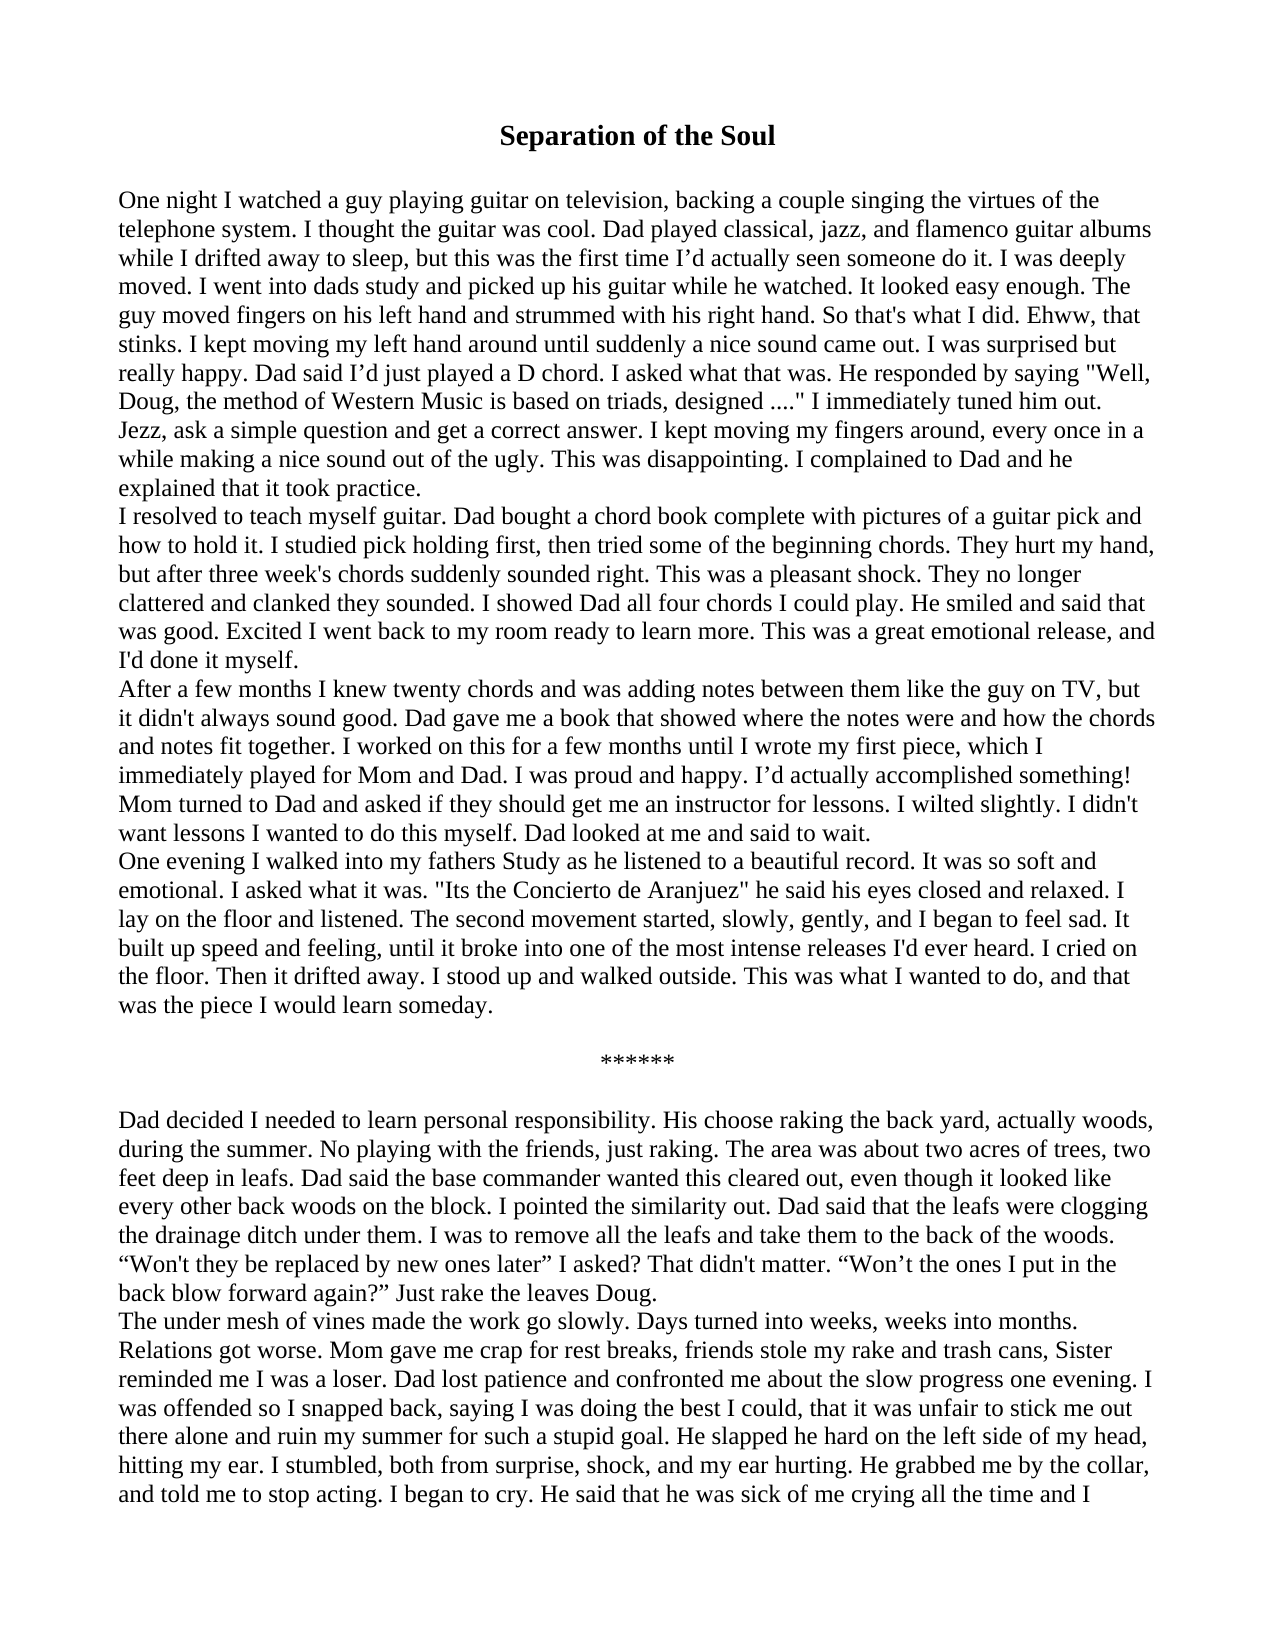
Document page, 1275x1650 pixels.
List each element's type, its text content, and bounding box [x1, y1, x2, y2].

text ****** [118, 1048, 1157, 1076]
text After a few months I knew twenty chords and was adding notes between them like the guy on TV, but it didn't always sound good. Dad gave me a book that showed where the notes were and how the chords and notes fit together. I worked on this for a few months until I wrote my first piece, which I immediately played for Mom and Dad. I was proud and happy. I’d actually accomplished something! Mom turned to Dad and asked if they should get me an instructor for lessons. I wilted slightly. I didn't want lessons I wanted to do this myself. Dad looked at me and said to wait. [118, 674, 1157, 846]
text One evening I walked into my fathers Study as he listened to a beautiful record. It was so soft and emotional. I asked what it was. "Its the Concierto de Aranjuez" he said his eyes closed and relaxed. I lay on the floor and listened. The second movement started, slowly, gently, and I began to feel sad. It built up speed and feeling, until it broke into one of the most intense releases I'd ever heard. I cried on the floor. Then it drifted away. I stood up and walked outside. This was what I wanted to do, and that was the piece I would learn someday. [118, 846, 1157, 1019]
text Separation of the Soul [118, 118, 1157, 152]
text One night I watched a guy playing guitar on television, backing a couple singing the virtues of the telephone system. I thought the guitar was cool. Dad played classical, jazz, and flamenco guitar albums while I drifted away to sleep, but this was the first time I’d actually seen someone do it. I was deeply moved. I went into dads study and picked up his guitar while he watched. It looked easy enough. The guy moved fingers on his left hand and strummed with his right hand. So that's what I did. Ehww, that stinks. I kept moving my left hand around until suddenly a nice sound came out. I was surprised but really happy. Dad said I’d just played a D chord. I asked what that was. He responded by saying "Well, Doug, the method of Western Music is based on triads, designed ...." I immediately tuned him out. Jezz, ask a simple question and get a correct answer. I kept moving my fingers around, every once in a while making a nice sound out of the ugly. This was disappointing. I complained to Dad and he explained that it took practice. [118, 185, 1157, 501]
text The under mesh of vines made the work go slowly. Days turned into weeks, weeks into months. Relations got worse. Mom gave me crap for rest breaks, friends stole my rake and trash cans, Sister reminded me I was a loser. Dad lost patience and confronted me about the slow progress one evening. I was offended so I snapped back, saying I was doing the best I could, that it was unfair to stick me out there alone and ruin my summer for such a stupid goal. He slapped he hard on the left side of my head, hitting my ear. I stumbled, both from surprise, shock, and my ear hurting. He grabbed me by the collar, and told me to stop acting. I began to cry. He said that he was sick of me crying all the time and I [118, 1306, 1157, 1508]
text I resolved to teach myself guitar. Dad bought a chord book complete with pictures of a guitar pick and how to hold it. I studied pick holding first, then tried some of the beginning chords. They hurt my hand, but after three week's chords suddenly sounded right. This was a pleasant shock. They no longer clattered and clanked they sounded. I showed Dad all four chords I could play. He smiled and said that was good. Excited I went back to my room ready to learn more. This was a great emotional release, and I'd done it myself. [118, 501, 1157, 674]
text Dad decided I needed to learn personal responsibility. His choose raking the back yard, actually woods, during the summer. No playing with the friends, just raking. The area was about two acres of trees, two feet deep in leafs. Dad said the base commander wanted this cleared out, even though it looked like every other back woods on the block. I pointed the similarity out. Dad said that the leafs were clogging the drainage ditch under them. I was to remove all the leafs and take them to the back of the woods. “Won't they be replaced by new ones later” I asked? That didn't matter. “Won’t the ones I put in the back blow forward again?” Just rake the leaves Doug. [118, 1105, 1157, 1306]
